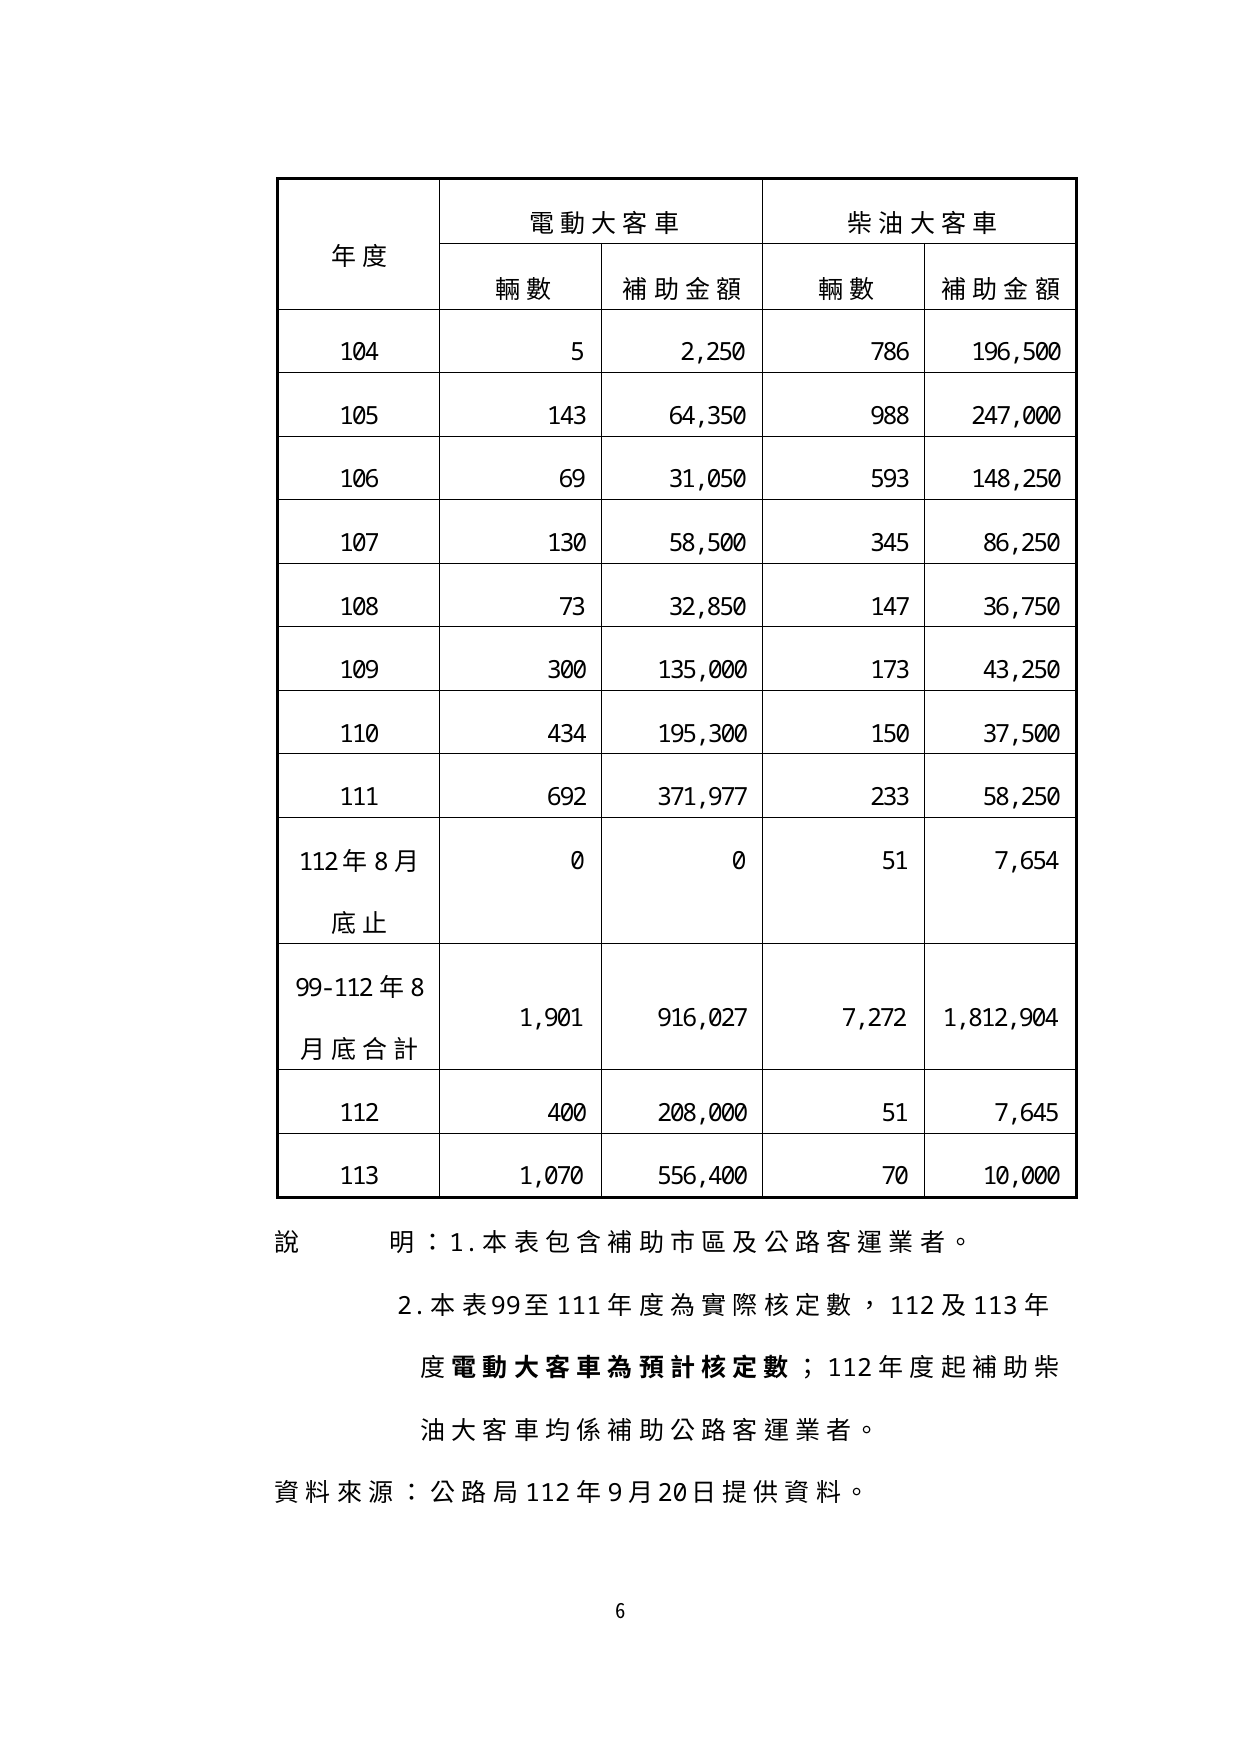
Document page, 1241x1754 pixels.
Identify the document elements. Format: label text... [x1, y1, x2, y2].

table_cell 106 [279, 437, 439, 499]
table_cell 148,250 [925, 437, 1075, 499]
table_cell 135,000 [602, 627, 762, 690]
table_cell 233 [763, 754, 924, 817]
table_cell 1,901 [440, 944, 601, 1069]
table_cell 173 [763, 627, 924, 690]
table_cell 143 [440, 373, 601, 436]
table_cell 108 [279, 564, 439, 626]
table_cell 692 [440, 754, 601, 817]
table_cell 0 [602, 818, 762, 943]
table_cell 593 [763, 437, 924, 499]
table_cell 150 [763, 691, 924, 753]
table_cell 32,850 [602, 564, 762, 626]
table_cell 43,250 [925, 627, 1075, 690]
table_cell 86,250 [925, 500, 1075, 563]
table_cell 補助金額 [602, 244, 762, 308]
table_cell 300 [440, 627, 601, 690]
table_cell 58,500 [602, 500, 762, 563]
table_cell 64,350 [602, 373, 762, 436]
table_cell 31,050 [602, 437, 762, 499]
text 資料來源：公路局112年9月20日提供資料。 [177, 1449, 1063, 1512]
table_cell 196,500 [925, 310, 1075, 372]
table_cell 73 [440, 564, 601, 626]
table_cell 105 [279, 373, 439, 436]
table_cell 37,500 [925, 691, 1075, 753]
table_cell 1,812,904 [925, 944, 1075, 1069]
table_cell 1,070 [440, 1134, 601, 1196]
table_cell 195,300 [602, 691, 762, 753]
table_cell 69 [440, 437, 601, 499]
table_cell 輛數 [763, 244, 924, 308]
table_cell 10,000 [925, 1134, 1075, 1196]
table_cell 99-112年8月底合計 [279, 944, 439, 1069]
table_cell 70 [763, 1134, 924, 1196]
table_cell 2,250 [602, 310, 762, 372]
table_cell 556,400 [602, 1134, 762, 1196]
text 說 明：1.本表包含補助市區及公路客運業者。 [177, 1199, 1063, 1262]
table_cell 112 [279, 1070, 439, 1132]
table_cell 104 [279, 310, 439, 372]
table_cell 補助金額 [925, 244, 1075, 308]
table_header 年度 [279, 180, 439, 308]
table_cell 7,645 [925, 1070, 1075, 1132]
table_cell 147 [763, 564, 924, 626]
table_cell 51 [763, 818, 924, 943]
table_cell 786 [763, 310, 924, 372]
table_cell 0 [440, 818, 601, 943]
text 2.本表99至111年度為實際核定數，112及113年度電動大客車為預計核定數；112年度起補助柴油大客車均係補助公路客運業者。 [390, 1262, 1063, 1449]
table_cell 113 [279, 1134, 439, 1196]
table_cell 7,654 [925, 818, 1075, 943]
table_cell 107 [279, 500, 439, 563]
table_cell 輛數 [440, 244, 601, 308]
table_cell 371,977 [602, 754, 762, 817]
table_cell 208,000 [602, 1070, 762, 1132]
table_cell 36,750 [925, 564, 1075, 626]
table_cell 112年8月底止 [279, 818, 439, 943]
table_cell 109 [279, 627, 439, 690]
table_cell 988 [763, 373, 924, 436]
table_header 電動大客車 [440, 180, 762, 243]
table_cell 5 [440, 310, 601, 372]
table_header 柴油大客車 [763, 180, 1075, 243]
table_cell 7,272 [763, 944, 924, 1069]
table_cell 916,027 [602, 944, 762, 1069]
table_cell 111 [279, 754, 439, 817]
table_cell 58,250 [925, 754, 1075, 817]
table_cell 51 [763, 1070, 924, 1132]
table_cell 110 [279, 691, 439, 753]
table_cell 400 [440, 1070, 601, 1132]
table_cell 434 [440, 691, 601, 753]
table_cell 345 [763, 500, 924, 563]
table_cell 130 [440, 500, 601, 563]
table_cell 247,000 [925, 373, 1075, 436]
